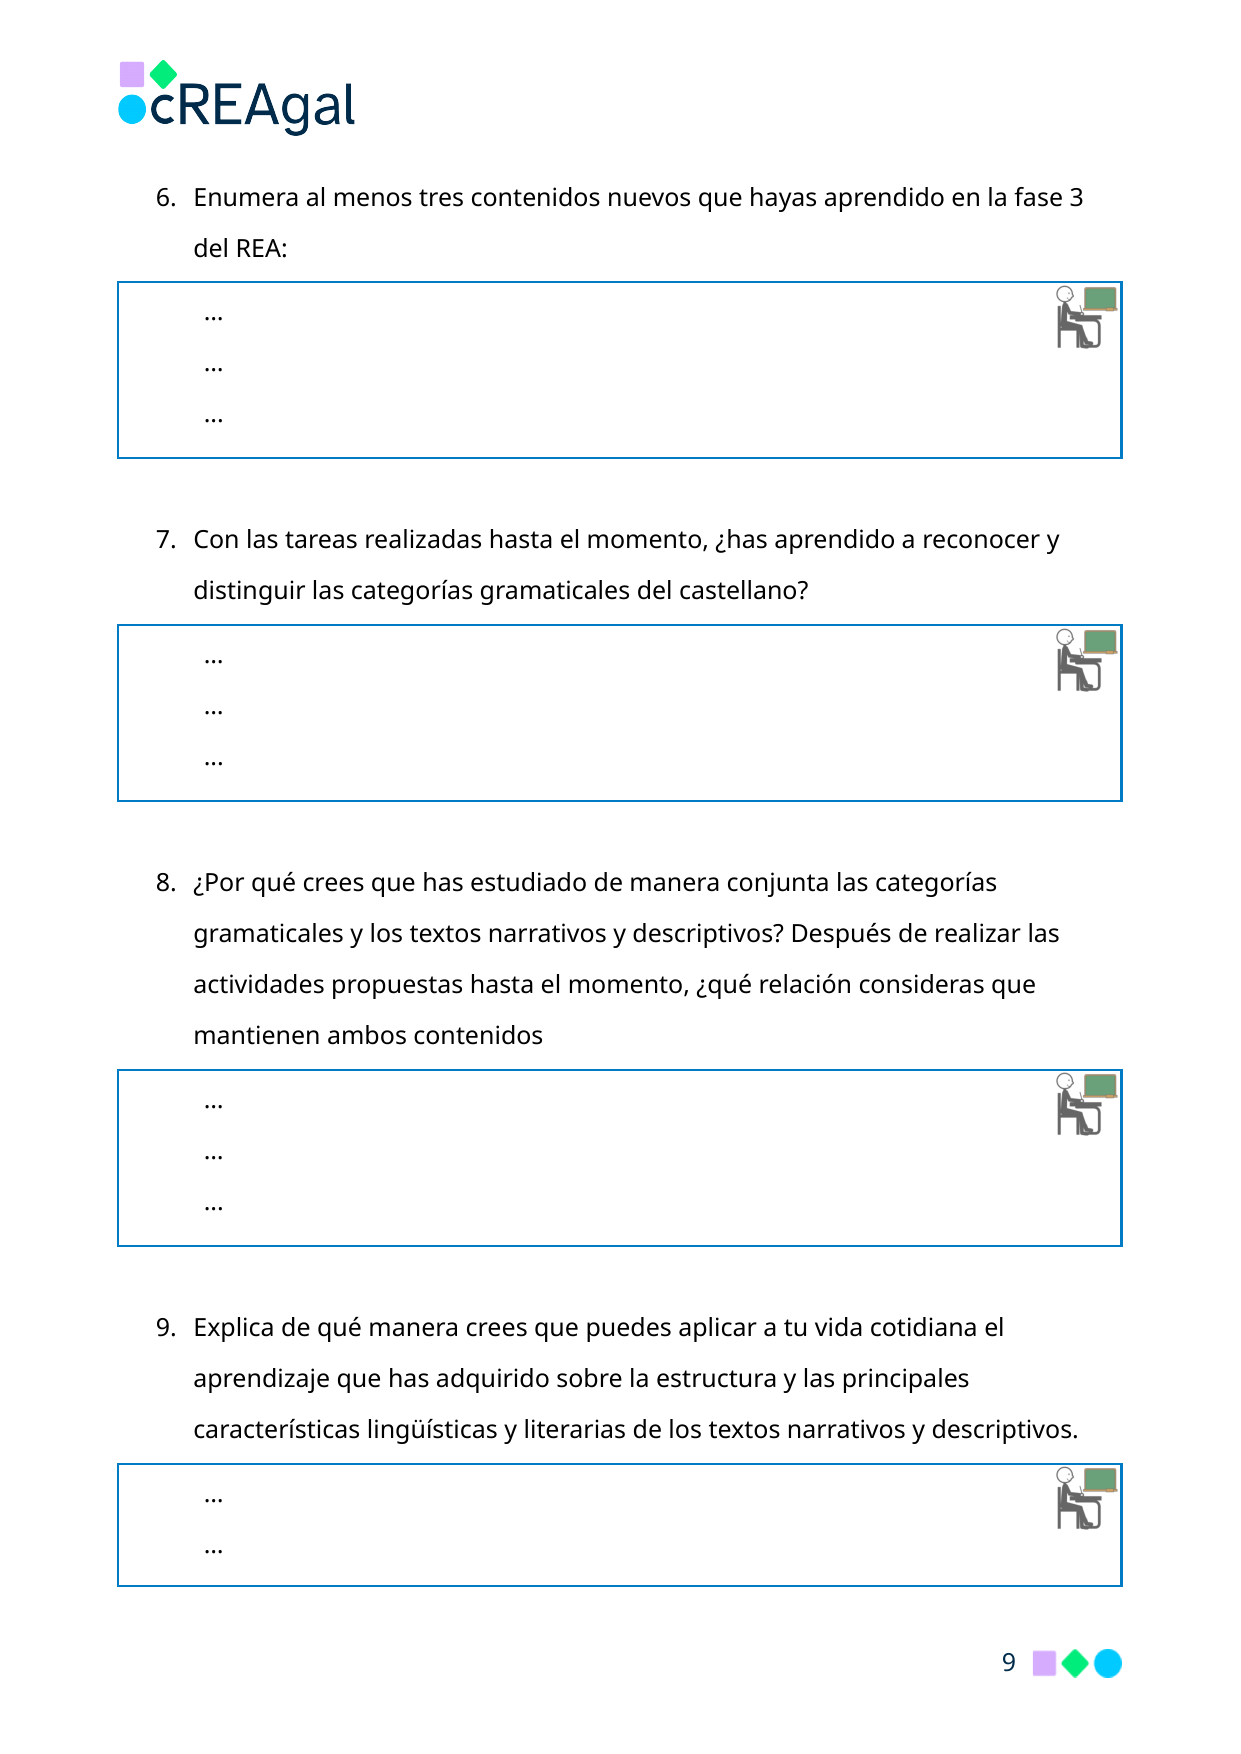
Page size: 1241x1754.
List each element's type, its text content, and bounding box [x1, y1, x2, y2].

list Explica de qué manera crees que puedes aplicar a tu vida cotidiana el aprendizaje que has adquirido sobre la estructura y las principales características lingüísticas y literarias de los textos narrativos y descriptivos. [156, 1310, 1122, 1446]
table_header … … ... [119, 1071, 1120, 1245]
picture [118, 60, 355, 136]
list ¿Por qué crees que has estudiado de manera conjunta las categorías gramaticales y los textos narrativos y descriptivos? Después de realizar las actividades propuestas hasta el momento, ¿qué relación consideras que mantienen ambos contenidos [156, 865, 1122, 1052]
list Con las tareas realizadas hasta el momento, ¿has aprendido a reconocer y distinguir las categorías gramaticales del castellano? [156, 522, 1122, 607]
table_header … … ... [119, 283, 1120, 457]
table_header … … [119, 1465, 1120, 1585]
picture [1032, 1649, 1105, 1678]
list Enumera al menos tres contenidos nuevos que hayas aprendido en la fase 3 del REA: [156, 179, 1122, 264]
picture [1111, 1666, 1122, 1678]
table_header … … ... [119, 626, 1120, 800]
picture [1112, 1649, 1122, 1660]
